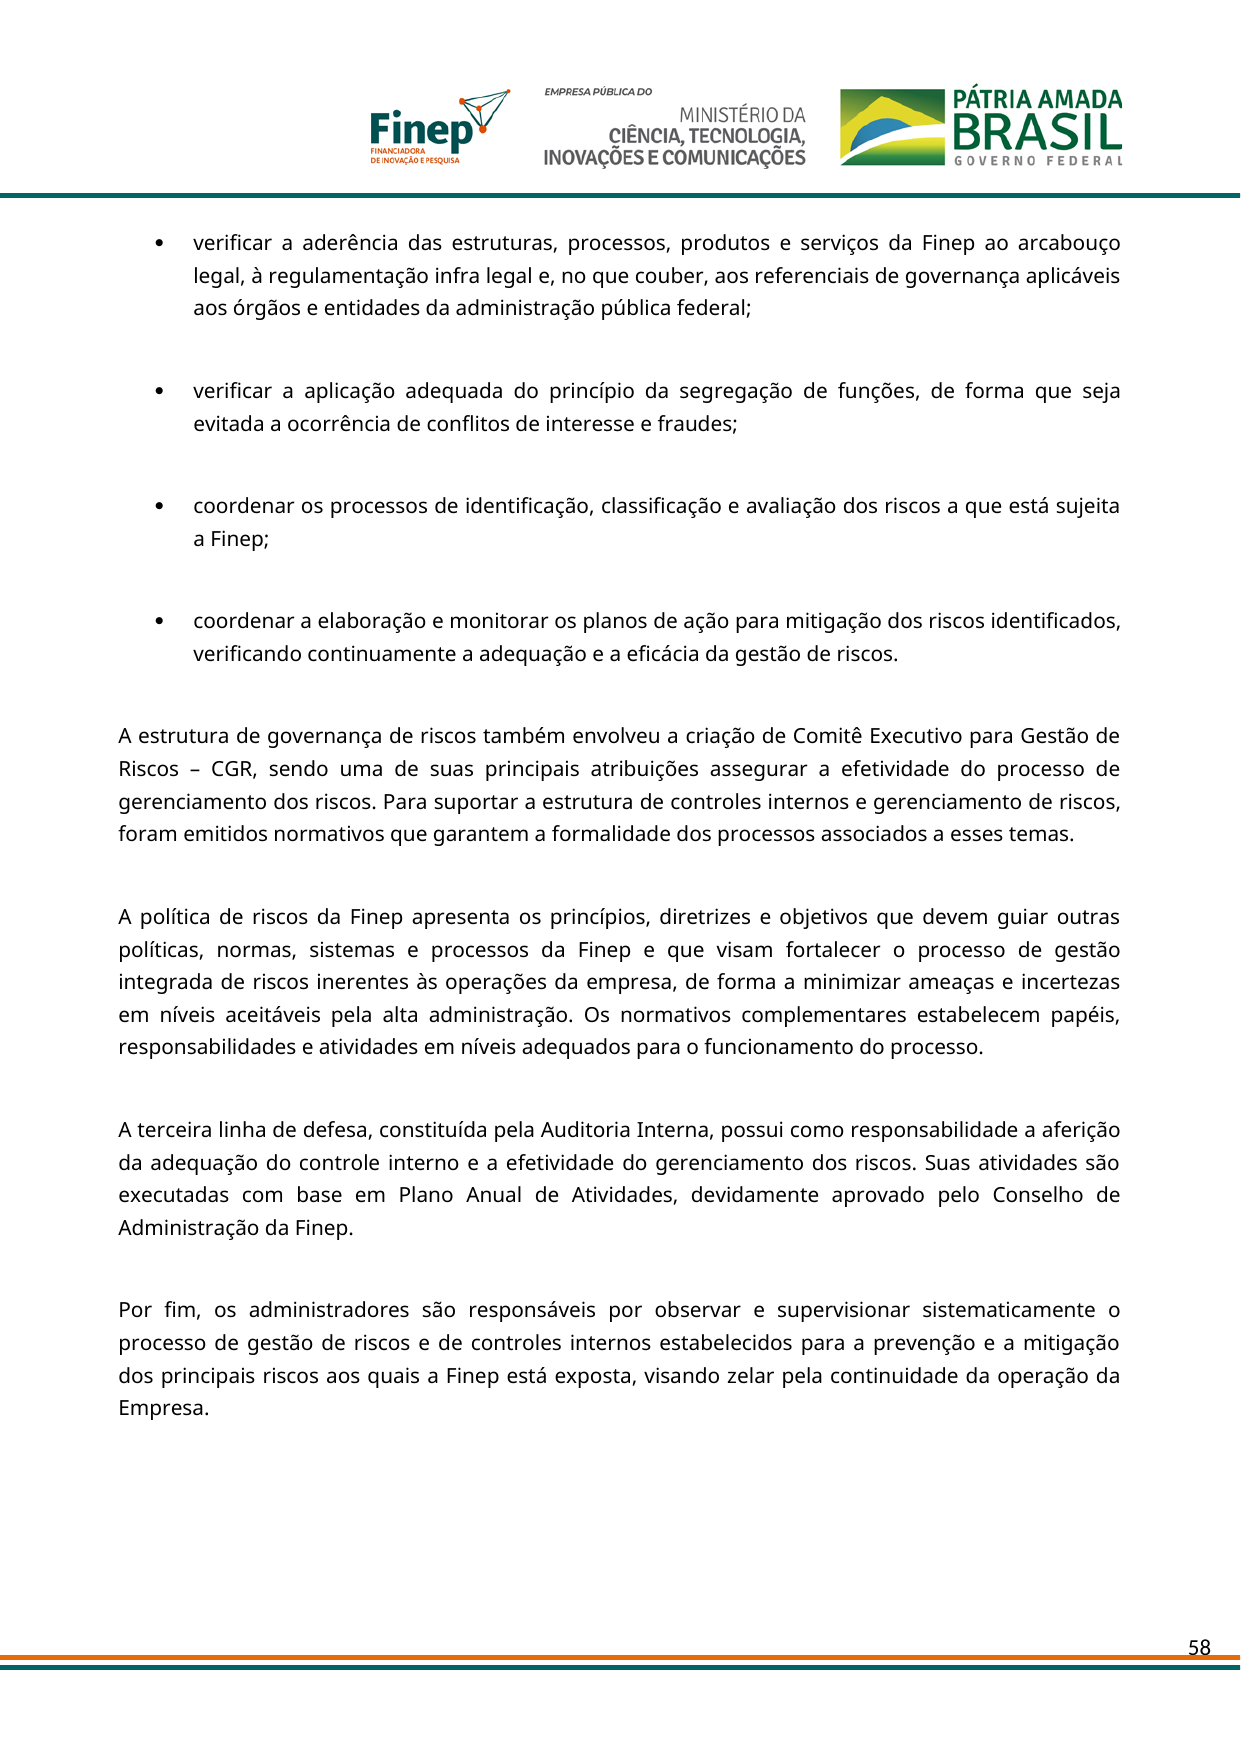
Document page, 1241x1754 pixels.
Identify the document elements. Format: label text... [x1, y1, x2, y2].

list coordenar a elaboração e monitorar os planos de ação para mitigação dos riscos identificados, verificando continuamente a adequação e a eficácia da gestão de riscos. [156, 606, 1122, 667]
text A terceira linha de defesa, constituída pela Auditoria Interna, possui como responsabilidade a aferição da adequação do controle interno e a efetividade do gerenciamento dos riscos. Suas atividades são executadas com base em Plano Anual de Atividades, devidamente aprovado pelo Conselho de Administração da Finep. [118, 1115, 1122, 1241]
text Por fim, os administradores são responsáveis por observar e supervisionar sistematicamente o processo de gestão de riscos e de controles internos estabelecidos para a prevenção e a mitigação dos principais riscos aos quais a Finep está exposta, visando zelar pela continuidade da operação da Empresa. [118, 1296, 1122, 1422]
list verificar a aplicação adequada do princípio da segregação de funções, de forma que seja evitada a ocorrência de conflitos de interesse e fraudes; [156, 376, 1122, 437]
text A política de riscos da Finep apresenta os princípios, diretrizes e objetivos que devem guiar outras políticas, normas, sistemas e processos da Finep e que visam fortalecer o processo de gestão integrada de riscos inerentes às operações da empresa, de forma a minimizar ameaças e incertezas em níveis aceitáveis pela alta administração. Os normativos complementares estabelecem papéis, responsabilidades e atividades em níveis adequados para o funcionamento do processo. [118, 902, 1122, 1061]
text A estrutura de governança de riscos também envolveu a criação de Comitê Executivo para Gestão de Riscos – CGR, sendo uma de suas principais atribuições assegurar a efetividade do processo de gerenciamento dos riscos. Para suportar a estrutura de controles internos e gerenciamento de riscos, foram emitidos normativos que garantem a formalidade dos processos associados a esses temas. [118, 722, 1122, 848]
list verificar a aderência das estruturas, processos, produtos e serviços da Finep ao arcabouço legal, à regulamentação infra legal e, no que couber, aos referenciais de governança aplicáveis aos órgãos e entidades da administração pública federal; [156, 228, 1122, 322]
list coordenar os processos de identificação, classificação e avaliação dos riscos a que está sujeita a Finep; [156, 491, 1122, 552]
